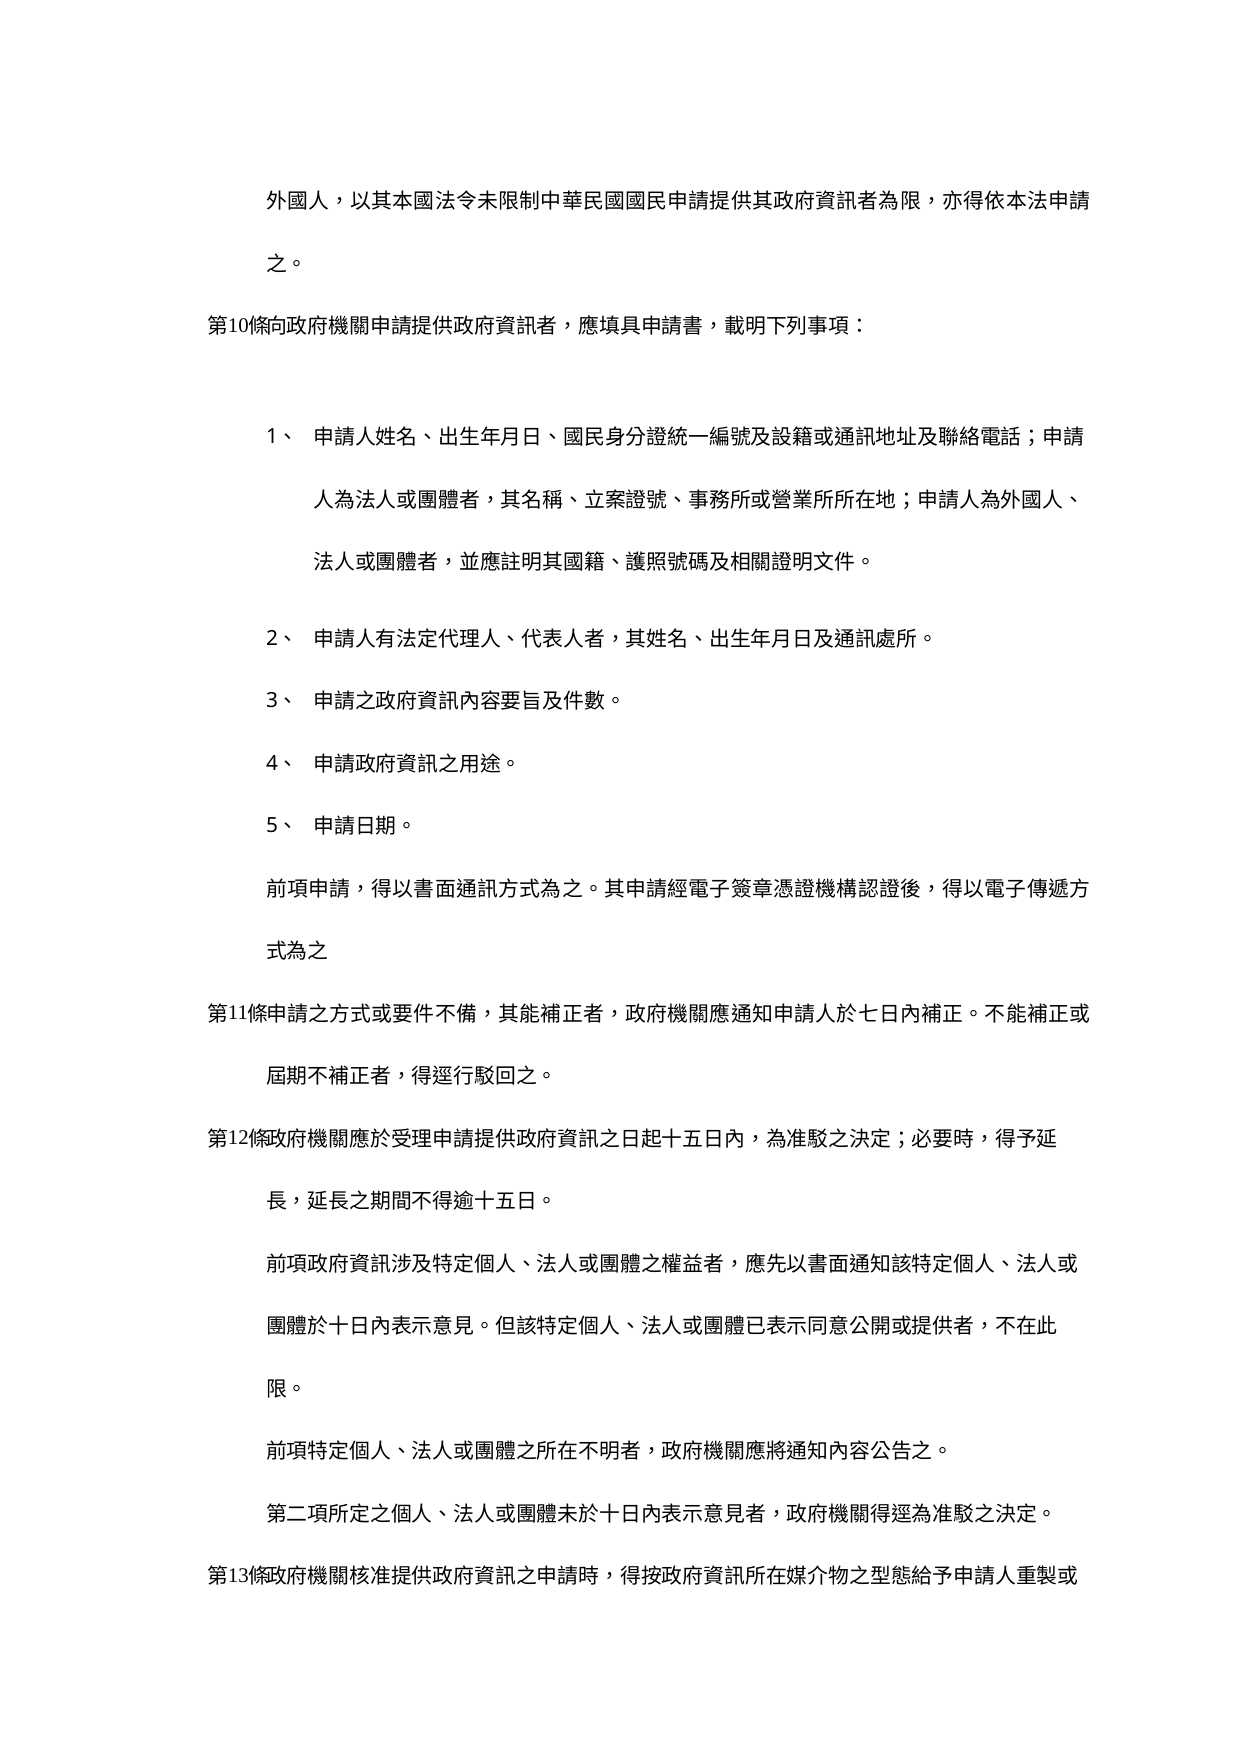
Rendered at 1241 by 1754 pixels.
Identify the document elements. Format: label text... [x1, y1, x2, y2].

table_cell [148, 1096, 266, 1533]
table_cell [148, 158, 266, 283]
table_cell 外國人，以其本國法令未限制中華民國國民申請提供其政府資訊者為限，亦得依本法申請之。 [266, 158, 1093, 283]
table_cell 政府機關應於受理申請提供政府資訊之日起十五日內，為准駁之決定；必要時，得予延長，延長之期間不得逾十五日。 前項政府資訊涉及特定個人、法人或團體之權益者，應先以書面通知該特定個人、法人或團體於十日內表示意見。但該特定個人、法人或團體已表示同意公開或提供者，不在此限。 前項特定個人、法人或團體之所在不明者，政府機關應將通知內容公告之。 第二項所定之個人、法人或團體未於十日內表示意見者，政府機關得逕為准駁之決定。 [266, 1096, 1093, 1533]
table_cell 申請之方式或要件不備，其能補正者，政府機關應通知申請人於七日內補正。不能補正或屆期不補正者，得逕行駁回之。 [266, 971, 1093, 1096]
table_cell 向政府機關申請提供政府資訊者，應填具申請書，載明下列事項： 申請人姓名、出生年月日、國民身分證統一編號及設籍或通訊地址及聯絡電話；申請人為法人或團體者，其名稱、立案證號、事務所或營業所所在地；申請人為外國人、法人或團體者，並應註明其國籍、護照號碼及相關證明文件。 申請人有法定代理人、代表人者，其姓名、出生年月日及通訊處所。 申請之政府資訊內容要旨及件數。 申請政府資訊之用途。 申請日期。 前項申請，得以書面通訊方式為之。其申請經電子簽章憑證機構認證後，得以電子傳遞方式為之 [266, 283, 1093, 971]
table_cell [148, 1533, 266, 1596]
table_cell 政府機關核准提供政府資訊之申請時，得按政府資訊所在媒介物之型態給予申請人重製或複製品或提供申請人閱覽、抄錄或攝影。其涉及他人智慧財產權或難於執行者，得僅供閱覽。 申請提供之政府資訊已依法律規定或第八條第一項第一款至第三款之方式主動公開者，政府機關得以告知查詢之方式以代提供。 [266, 1533, 1093, 1596]
table_cell [148, 971, 266, 1096]
table_cell [148, 283, 266, 971]
